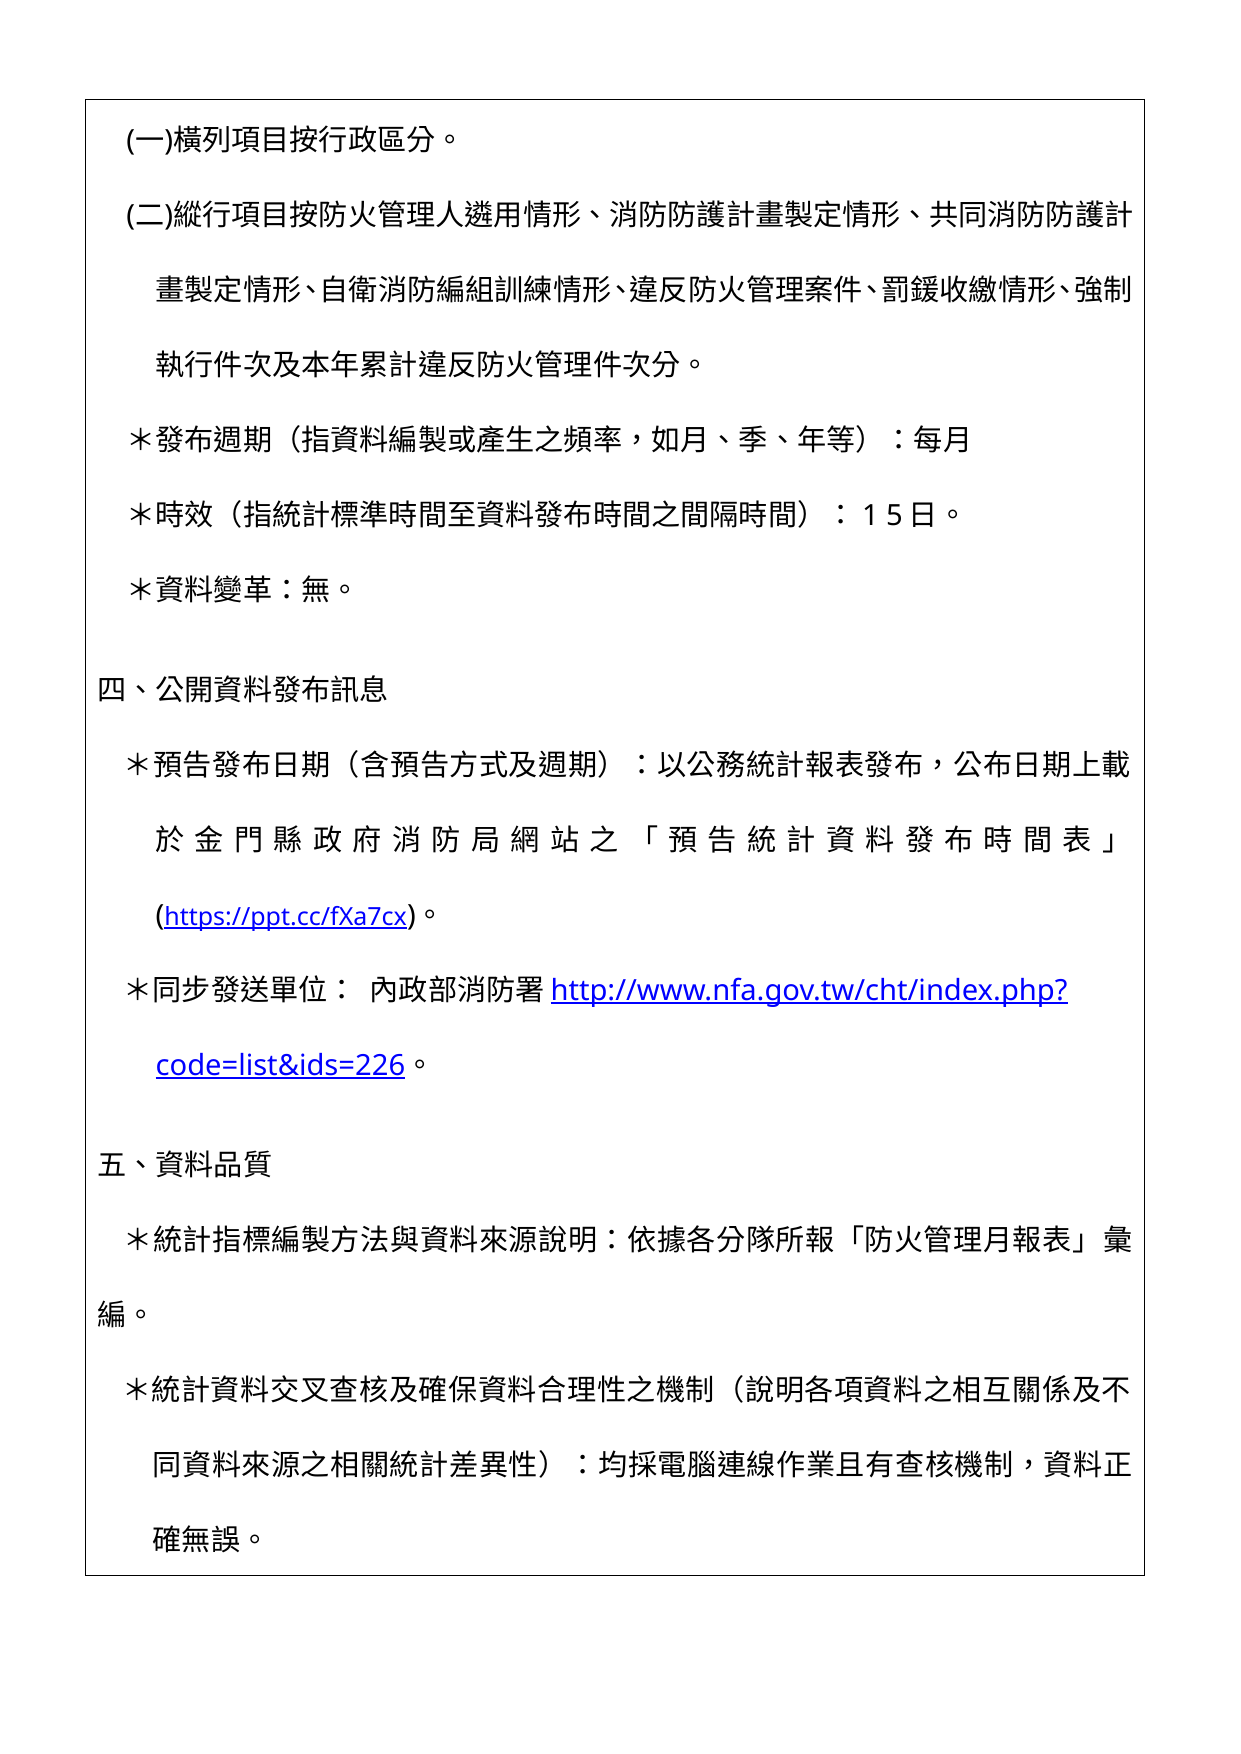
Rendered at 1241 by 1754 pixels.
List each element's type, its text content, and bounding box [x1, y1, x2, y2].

table_header (一)橫列項目按行政區分。 (二)縱行項目按防火管理人遴用情形、消防防護計畫製定情形、共同消防防護計畫製定情形、自衛消防編組訓練情形、違反防火管理案件、罰鍰收繳情形、強制執行件次及本年累計違反防火管理件次分。 ＊發布週期（指資料編製或產生之頻率，如月、季、年等）：每月 ＊時效（指統計標準時間至資料發布時間之間隔時間）： 1 5日。 ＊資料變革：無。 四、公開資料發布訊息 ＊預告發布日期（含預告方式及週期）：以公務統計報表發布，公布日期上載於金門縣政府消防局網站之「預告統計資料發布時間表」 (https://ppt.cc/fXa7cx)。 ＊同步發送單位： 內政部消防署http://www.nfa.gov.tw/cht/index.php?code=list&ids=226。 五、資料品質 ＊統計指標編製方法與資料來源說明：依據各分隊所報「防火管理月報表」彙編。 ＊統計資料交叉查核及確保資料合理性之機制（說明各項資料之相互關係及不同資料來源之相關統計差異性）：均採電腦連線作業且有查核機制，資料正確無誤。 [86, 100, 1144, 1575]
